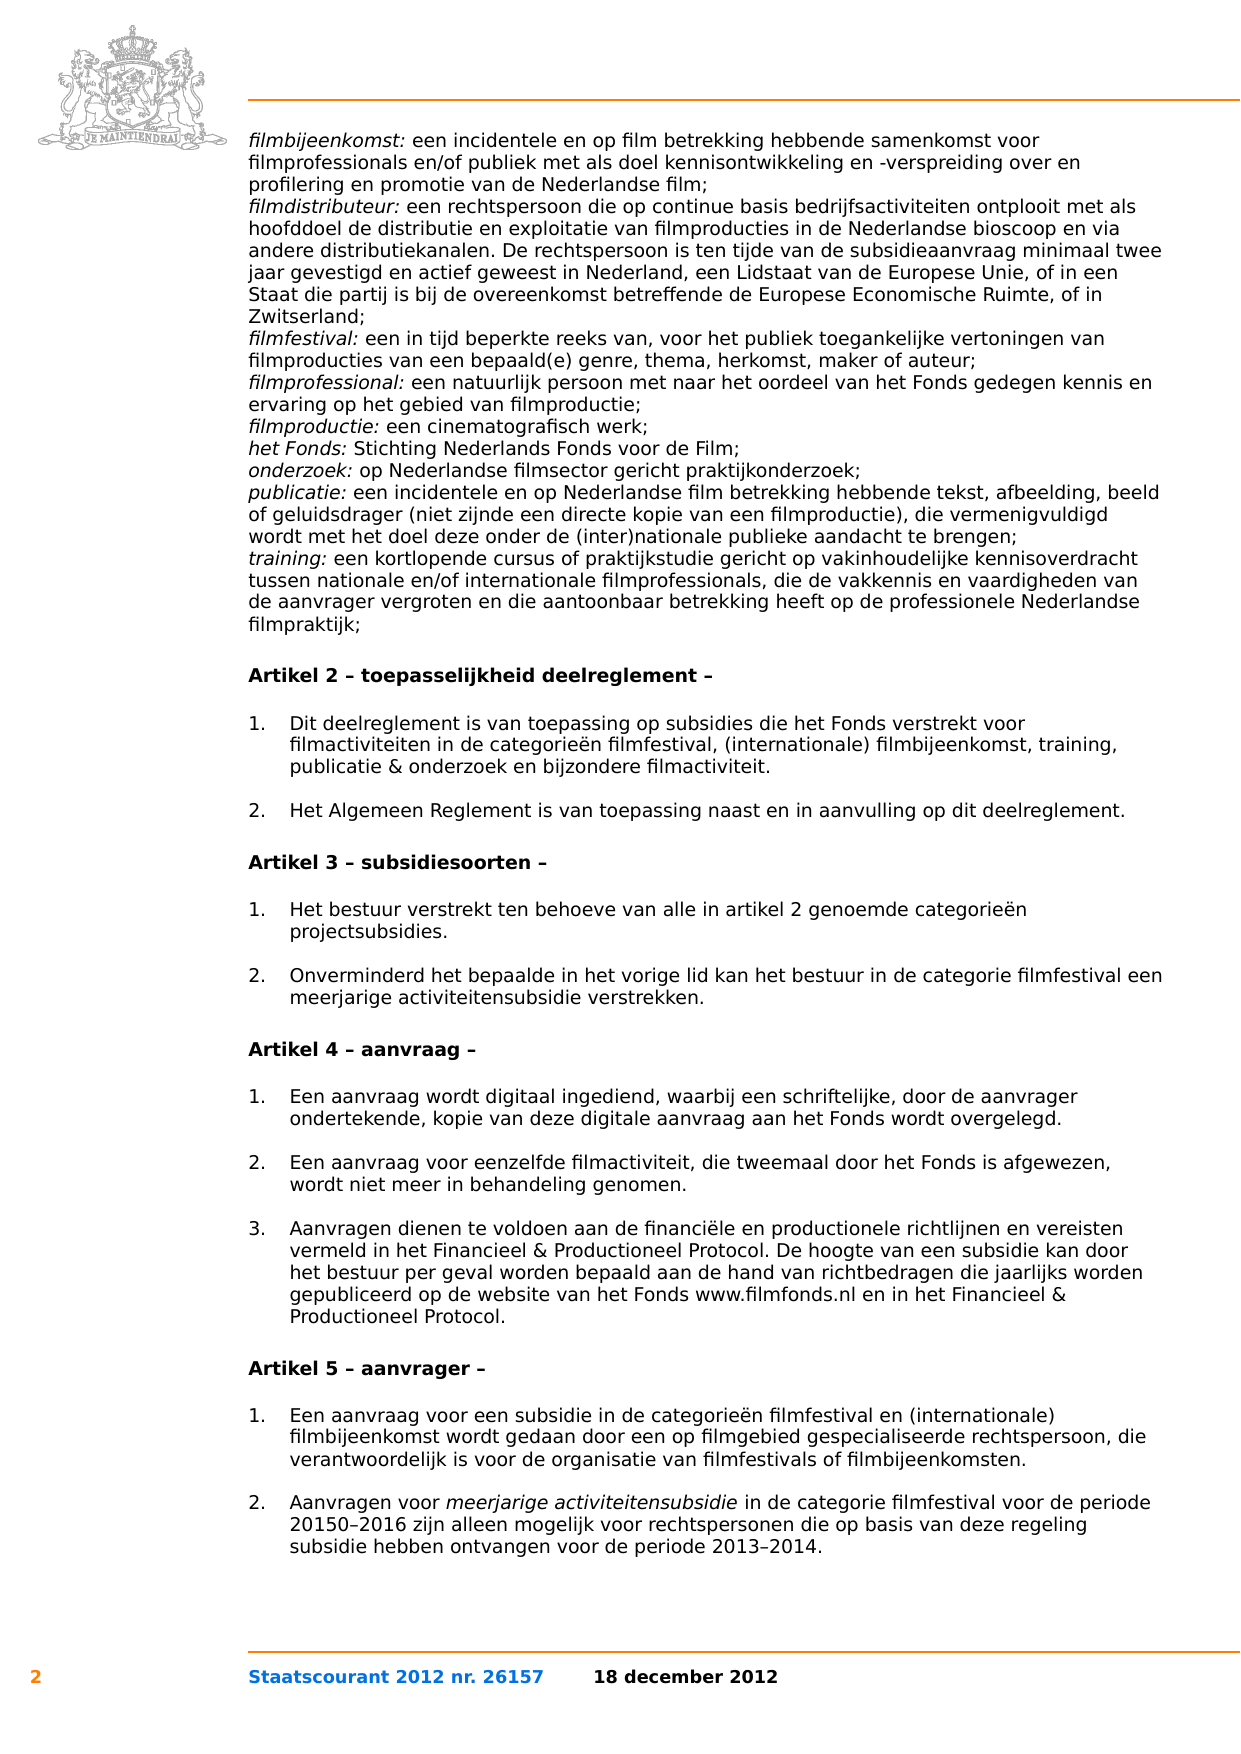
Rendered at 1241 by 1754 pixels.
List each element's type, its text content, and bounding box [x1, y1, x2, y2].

text 1. Het bestuur verstrekt ten behoeve van alle in artikel 2 genoemde categorieën projectsubsidies. [248, 899, 1163, 943]
text het Fonds: Stichting Nederlands Fonds voor de Film; [248, 438, 1163, 459]
text 2. Aanvragen voor meerjarige activiteitensubsidie in de categorie filmfestival voor de periode 20150–2016 zijn alleen mogelijk voor rechtspersonen die op basis van deze regeling subsidie hebben ontvangen voor de periode 2013–2014. [248, 1492, 1163, 1558]
text filmproductie: een cinematografisch werk; [248, 416, 1163, 438]
text training: een kortlopende cursus of praktijkstudie gericht op vakinhoudelijke kennisoverdracht tussen nationale en/of internationale filmprofessionals, die de vakkennis en vaardigheden van de aanvrager vergroten en die aantoonbaar betrekking heeft op de professionele Nederlandse filmpraktijk; [248, 547, 1163, 635]
text filmfestival: een in tijd beperkte reeks van, voor het publiek toegankelijke vertoningen van filmproducties van een bepaald(e) genre, thema, herkomst, maker of auteur; [248, 328, 1163, 372]
text 1. Een aanvraag wordt digitaal ingediend, waarbij een schriftelijke, door de aanvrager ondertekende, kopie van deze digitale aanvraag aan het Fonds wordt overgelegd. [248, 1086, 1163, 1130]
subtitle Artikel 2 – toepasselijkheid deelreglement – [248, 665, 1163, 687]
picture [38, 25, 227, 150]
text 1. Dit deelreglement is van toepassing op subsidies die het Fonds verstrekt voor filmactiviteiten in de categorieën filmfestival, (internationale) filmbijeenkomst, training, publicatie & onderzoek en bijzondere filmactiviteit. [248, 712, 1163, 778]
text filmbijeenkomst: een incidentele en op film betrekking hebbende samenkomst voor filmprofessionals en/of publiek met als doel kennisontwikkeling en -verspreiding over en profilering en promotie van de Nederlandse film; [248, 130, 1163, 196]
subtitle Artikel 3 – subsidiesoorten – [248, 852, 1163, 874]
text publicatie: een incidentele en op Nederlandse film betrekking hebbende tekst, afbeelding, beeld of geluidsdrager (niet zijnde een directe kopie van een filmproductie), die vermenigvuldigd wordt met het doel deze onder de (inter)nationale publieke aandacht te brengen; [248, 482, 1163, 547]
text filmprofessional: een natuurlijk persoon met naar het oordeel van het Fonds gedegen kennis en ervaring op het gebied van filmproductie; [248, 372, 1163, 416]
text 1. Een aanvraag voor een subsidie in de categorieën filmfestival en (internationale) filmbijeenkomst wordt gedaan door een op filmgebied gespecialiseerde rechtspersoon, die verantwoordelijk is voor de organisatie van filmfestivals of filmbijeenkomsten. [248, 1404, 1163, 1470]
text 2. Onverminderd het bepaalde in het vorige lid kan het bestuur in de categorie filmfestival een meerjarige activiteitensubsidie verstrekken. [248, 965, 1163, 1009]
text 2. Een aanvraag voor eenzelfde filmactiviteit, die tweemaal door het Fonds is afgewezen, wordt niet meer in behandeling genomen. [248, 1152, 1163, 1196]
text 3. Aanvragen dienen te voldoen aan de financiële en productionele richtlijnen en vereisten vermeld in het Financieel & Productioneel Protocol. De hoogte van een subsidie kan door het bestuur per geval worden bepaald aan de hand van richtbedragen die jaarlijks worden gepubliceerd op de website van het Fonds www.filmfonds.nl en in het Financieel & Productioneel Protocol. [248, 1218, 1163, 1327]
text filmdistributeur: een rechtspersoon die op continue basis bedrijfsactiviteiten ontplooit met als hoofddoel de distributie en exploitatie van filmproducties in de Nederlandse bioscoop en via andere distributiekanalen. De rechtspersoon is ten tijde van de subsidieaanvraag minimaal twee jaar gevestigd en actief geweest in Nederland, een Lidstaat van de Europese Unie, of in een Staat die partij is bij de overeenkomst betreffende de Europese Economische Ruimte, of in Zwitserland; [248, 196, 1163, 328]
subtitle Artikel 4 – aanvraag – [248, 1039, 1163, 1061]
text 2. Het Algemeen Reglement is van toepassing naast en in aanvulling op dit deelreglement. [248, 800, 1163, 822]
subtitle Artikel 5 – aanvrager – [248, 1357, 1163, 1379]
text onderzoek: op Nederlandse filmsector gericht praktijkonderzoek; [248, 459, 1163, 482]
